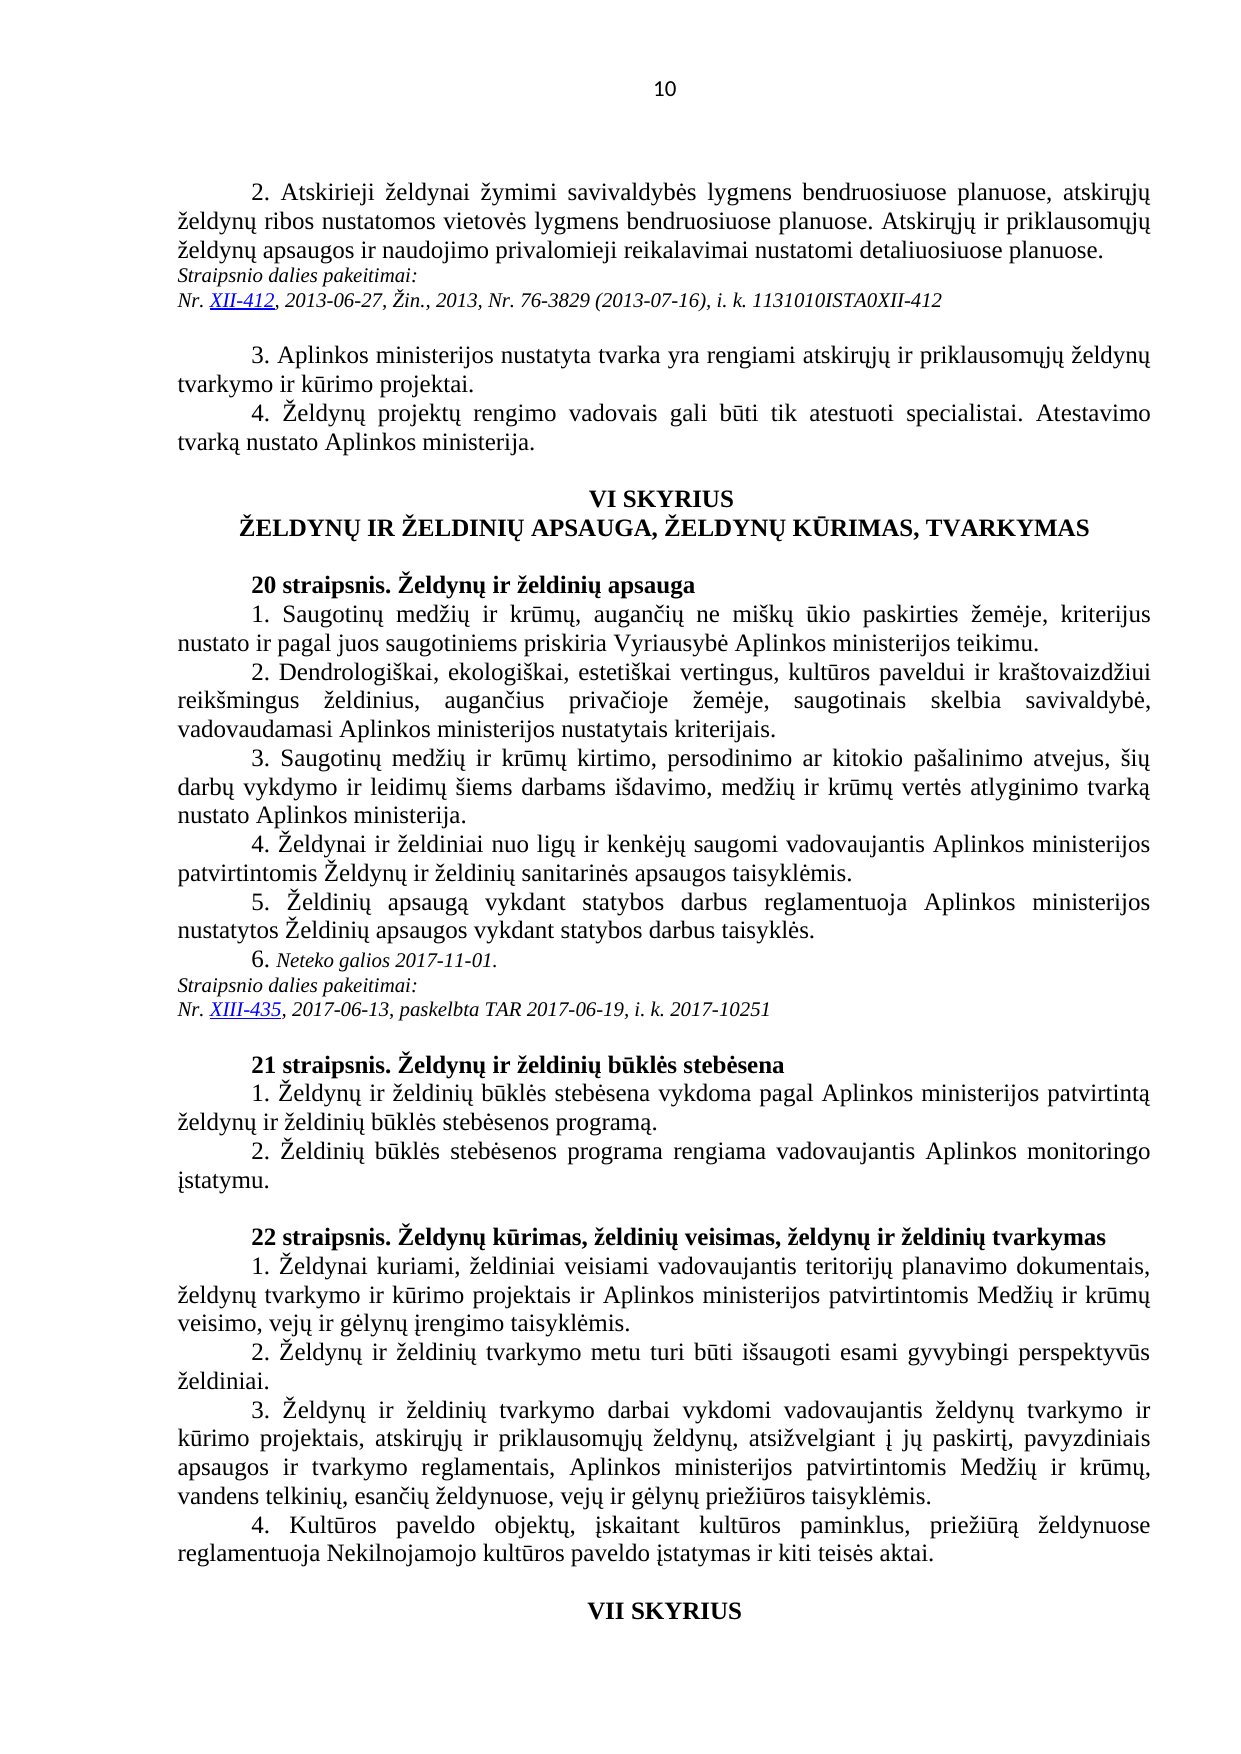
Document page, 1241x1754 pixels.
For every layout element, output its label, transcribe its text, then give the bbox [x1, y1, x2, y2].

text 1. Želdynai kuriami, želdiniai veisiami vadovaujantis teritorijų planavimo dokumentais, želdynų tvarkymo ir kūrimo projektais ir Aplinkos ministerijos patvirtintomis Medžių ir krūmų veisimo, vejų ir gėlynų įrengimo taisyklėmis. [177, 1251, 1152, 1337]
text 3. Saugotinų medžių ir krūmų kirtimo, persodinimo ar kitokio pašalinimo atvejus, šių darbų vykdymo ir leidimų šiems darbams išdavimo, medžių ir krūmų vertės atlyginimo tvarką nustato Aplinkos ministerija. [177, 743, 1152, 829]
text ŽELDYNŲ IR ŽELDINIŲ APSAUGA, ŽELDYNŲ KŪRIMAS, TVARKYMAS [177, 513, 1152, 542]
text 1. Saugotinų medžių ir krūmų, augančių ne miškų ūkio paskirties žemėje, kriterijus nustato ir pagal juos saugotiniems priskiria Vyriausybė Aplinkos ministerijos teikimu. [177, 599, 1152, 657]
text 2. Želdynų ir želdinių tvarkymo metu turi būti išsaugoti esami gyvybingi perspektyvūs želdiniai. [177, 1337, 1152, 1395]
text VI SKYRIUS [177, 484, 1152, 513]
text 3. Želdynų ir želdinių tvarkymo darbai vykdomi vadovaujantis želdynų tvarkymo ir kūrimo projektais, atskirųjų ir priklausomųjų želdynų, atsižvelgiant į jų paskirtį, pavyzdiniais apsaugos ir tvarkymo reglamentais, Aplinkos ministerijos patvirtintomis Medžių ir krūmų, vandens telkinių, esančių želdynuose, vejų ir gėlynų priežiūros taisyklėmis. [177, 1395, 1152, 1510]
text 22 straipsnis. Želdynų kūrimas, želdinių veisimas, želdynų ir želdinių tvarkymas [177, 1222, 1152, 1251]
text Straipsnio dalies pakeitimai: [177, 263, 1152, 287]
text 2. Atskirieji želdynai žymimi savivaldybės lygmens bendruosiuose planuose, atskirųjų želdynų ribos nustatomos vietovės lygmens bendruosiuose planuose. Atskirųjų ir priklausomųjų želdynų apsaugos ir naudojimo privalomieji reikalavimai nustatomi detaliuosiuose planuose. [177, 177, 1152, 263]
text 5. Želdinių apsaugą vykdant statybos darbus reglamentuoja Aplinkos ministerijos nustatytos Želdinių apsaugos vykdant statybos darbus taisyklės. [177, 887, 1152, 944]
text 3. Aplinkos ministerijos nustatyta tvarka yra rengiami atskirųjų ir priklausomųjų želdynų tvarkymo ir kūrimo projektai. [177, 340, 1152, 398]
text 20 straipsnis. Želdynų ir želdinių apsauga [177, 570, 1152, 599]
text 2. Želdinių būklės stebėsenos programa rengiama vadovaujantis Aplinkos monitoringo įstatymu. [177, 1136, 1152, 1193]
text 6. Neteko galios 2017-11-01. [177, 944, 1152, 973]
text Nr. XIII-435, 2017-06-13, paskelbta TAR 2017-06-19, i. k. 2017-10251 [177, 997, 1152, 1021]
text 4. Želdynai ir želdiniai nuo ligų ir kenkėjų saugomi vadovaujantis Aplinkos ministerijos patvirtintomis Želdynų ir želdinių sanitarinės apsaugos taisyklėmis. [177, 829, 1152, 887]
text 21 straipsnis. Želdynų ir želdinių būklės stebėsena [177, 1050, 1152, 1078]
text 1. Želdynų ir želdinių būklės stebėsena vykdoma pagal Aplinkos ministerijos patvirtintą želdynų ir želdinių būklės stebėsenos programą. [177, 1078, 1152, 1136]
text 2. Dendrologiškai, ekologiškai, estetiškai vertingus, kultūros paveldui ir kraštovaizdžiui reikšmingus želdinius, augančius privačioje žemėje, saugotinais skelbia savivaldybė, vadovaudamasi Aplinkos ministerijos nustatytais kriterijais. [177, 657, 1152, 743]
text Straipsnio dalies pakeitimai: [177, 973, 1152, 997]
text 4. Želdynų projektų rengimo vadovais gali būti tik atestuoti specialistai. Atestavimo tvarką nustato Aplinkos ministerija. [177, 398, 1152, 455]
text VII SKYRIUS [177, 1596, 1152, 1625]
text Nr. XII-412, 2013-06-27, Žin., 2013, Nr. 76-3829 (2013-07-16), i. k. 1131010ISTA0XII-412 [177, 287, 1152, 312]
text 4. Kultūros paveldo objektų, įskaitant kultūros paminklus, priežiūrą želdynuose reglamentuoja Nekilnojamojo kultūros paveldo įstatymas ir kiti teisės aktai. [177, 1510, 1152, 1567]
